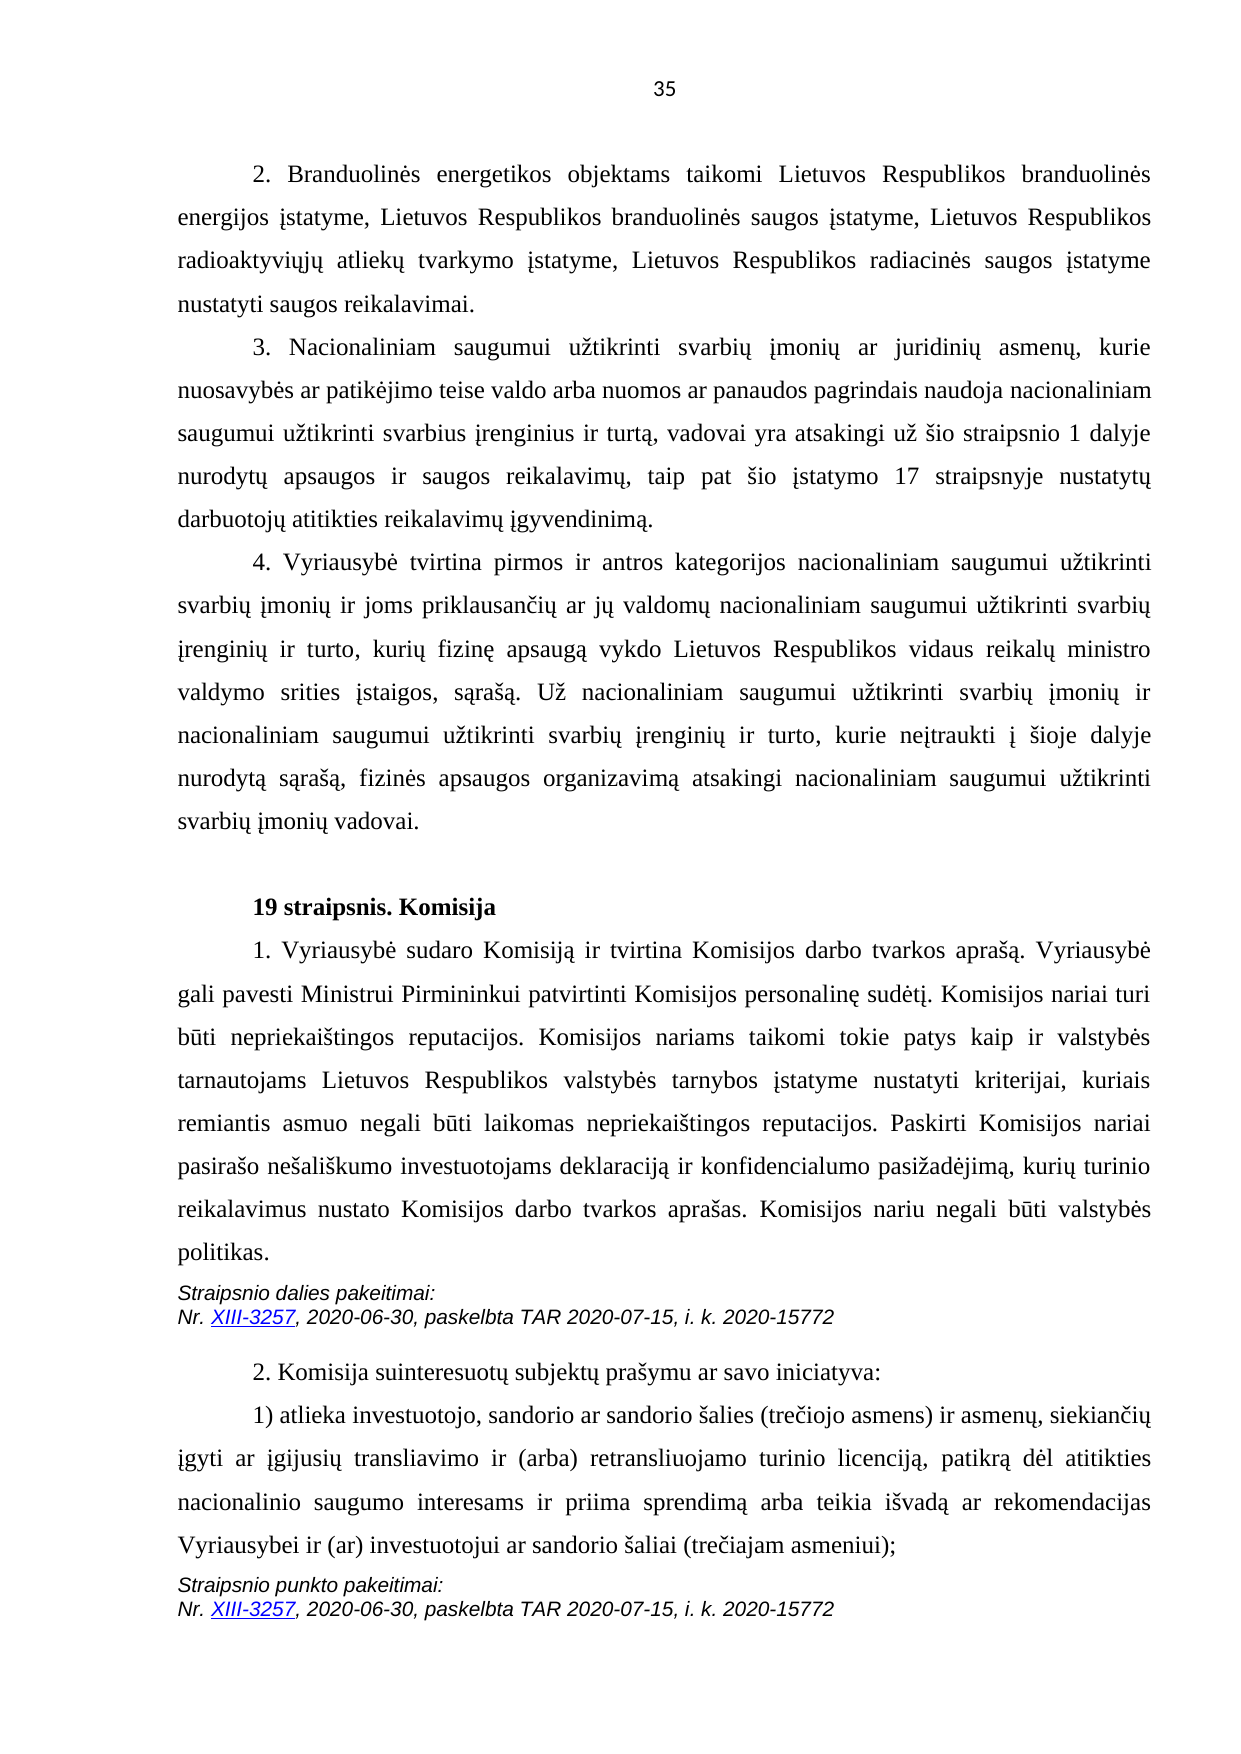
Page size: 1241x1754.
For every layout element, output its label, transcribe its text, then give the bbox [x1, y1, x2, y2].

text 1) atlieka investuotojo, sandorio ar sandorio šalies (trečiojo asmens) ir asmenų, siekiančių įgyti ar įgijusių transliavimo ir (arba) retransliuojamo turinio licenciją, patikrą dėl atitikties nacionalinio saugumo interesams ir priima sprendimą arba teikia išvadą ar rekomendacijas Vyriausybei ir (ar) investuotojui ar sandorio šaliai (trečiajam asmeniui); [177, 1400, 1152, 1558]
text 19 straipsnis. Komisija [177, 892, 1152, 921]
text Nr. XIII-3257, 2020-06-30, paskelbta TAR 2020-07-15, i. k. 2020-15772 [177, 1597, 1152, 1621]
text 2. Branduolinės energetikos objektams taikomi Lietuvos Respublikos branduolinės energijos įstatyme, Lietuvos Respublikos branduolinės saugos įstatyme, Lietuvos Respublikos radioaktyviųjų atliekų tvarkymo įstatyme, Lietuvos Respublikos radiacinės saugos įstatyme nustatyti saugos reikalavimai. [177, 159, 1152, 317]
text Straipsnio dalies pakeitimai: [177, 1281, 1152, 1304]
text 2. Komisija suinteresuotų subjektų prašymu ar savo iniciatyva: [177, 1357, 1152, 1386]
text 1. Vyriausybė sudaro Komisiją ir tvirtina Komisijos darbo tvarkos aprašą. Vyriausybė gali pavesti Ministrui Pirmininkui patvirtinti Komisijos personalinę sudėtį. Komisijos nariai turi būti nepriekaištingos reputacijos. Komisijos nariams taikomi tokie patys kaip ir valstybės tarnautojams Lietuvos Respublikos valstybės tarnybos įstatyme nustatyti kriterijai, kuriais remiantis asmuo negali būti laikomas nepriekaištingos reputacijos. Paskirti Komisijos nariai pasirašo nešališkumo investuotojams deklaraciją ir konfidencialumo pasižadėjimą, kurių turinio reikalavimus nustato Komisijos darbo tvarkos aprašas. Komisijos nariu negali būti valstybės politikas. [177, 936, 1152, 1266]
text Nr. XIII-3257, 2020-06-30, paskelbta TAR 2020-07-15, i. k. 2020-15772 [177, 1304, 1152, 1328]
text 3. Nacionaliniam saugumui užtikrinti svarbių įmonių ar juridinių asmenų, kurie nuosavybės ar patikėjimo teise valdo arba nuomos ar panaudos pagrindais naudoja nacionaliniam saugumui užtikrinti svarbius įrenginius ir turtą, vadovai yra atsakingi už šio straipsnio 1 dalyje nurodytų apsaugos ir saugos reikalavimų, taip pat šio įstatymo 17 straipsnyje nustatytų darbuotojų atitikties reikalavimų įgyvendinimą. [177, 332, 1152, 533]
text 4. Vyriausybė tvirtina pirmos ir antros kategorijos nacionaliniam saugumui užtikrinti svarbių įmonių ir joms priklausančių ar jų valdomų nacionaliniam saugumui užtikrinti svarbių įrenginių ir turto, kurių fizinę apsaugą vykdo Lietuvos Respublikos vidaus reikalų ministro valdymo srities įstaigos, sąrašą. Už nacionaliniam saugumui užtikrinti svarbių įmonių ir nacionaliniam saugumui užtikrinti svarbių įrenginių ir turto, kurie neįtraukti į šioje dalyje nurodytą sąrašą, fizinės apsaugos organizavimą atsakingi nacionaliniam saugumui užtikrinti svarbių įmonių vadovai. [177, 547, 1152, 835]
text Straipsnio punkto pakeitimai: [177, 1573, 1152, 1597]
